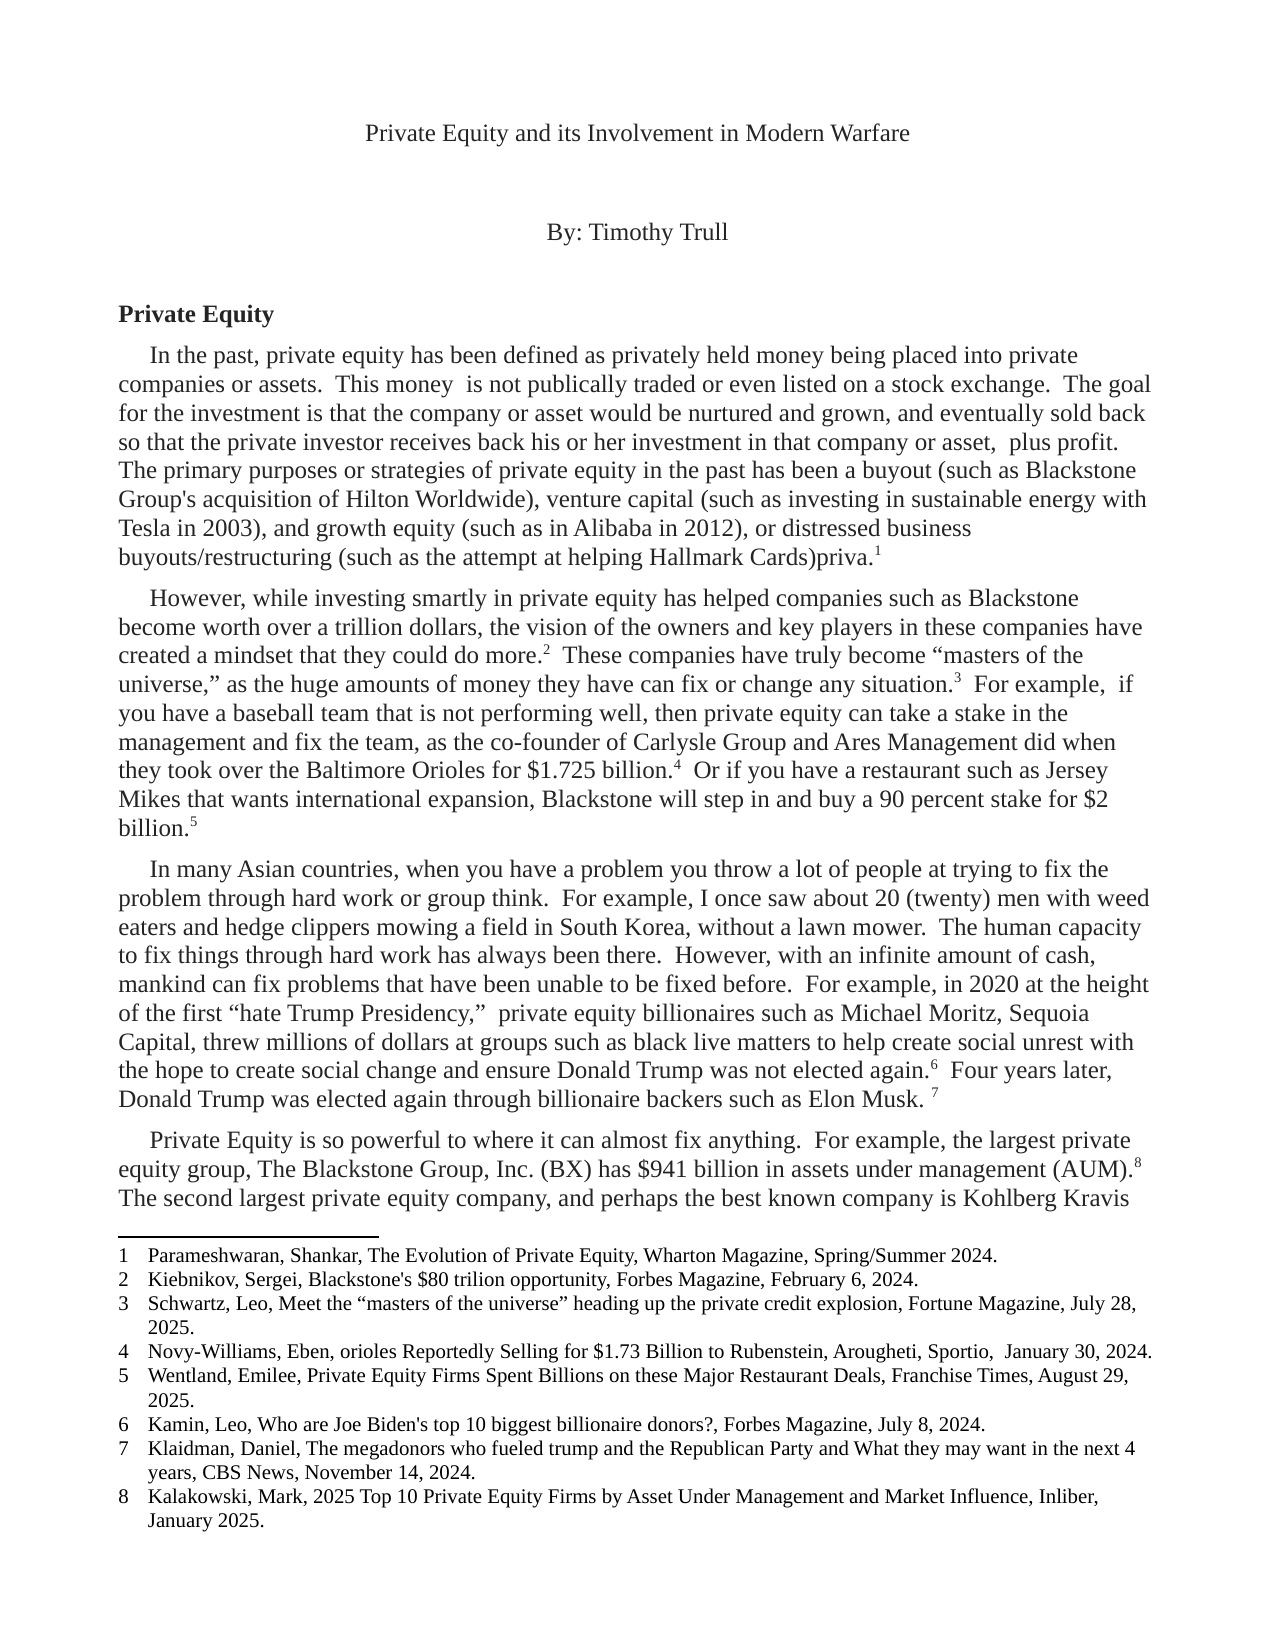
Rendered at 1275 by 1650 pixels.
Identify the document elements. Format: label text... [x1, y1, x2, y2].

text Kalakowski, Mark, 2025 Top 10 Private Equity Firms by Asset Under Management and Market Influence, Inliber, January 2025. [118, 1484, 1157, 1532]
text Klaidman, Daniel, The megadonors who fueled trump and the Republican Party and What they may want in the next 4 years, CBS News, November 14, 2024. [118, 1436, 1157, 1484]
text Parameshwaran, Shankar, The Evolution of Private Equity, Wharton Magazine, Spring/Summer 2024. [118, 1243, 1157, 1267]
text In many Asian countries, when you have a problem you throw a lot of people at trying to fix the problem through hard work or group think. For example, I once saw about 20 (twenty) men with weed eaters and hedge clippers mowing a field in South Korea, without a lawn mower. The human capacity to fix things through hard work has always been there. However, with an infinite amount of cash, mankind can fix problems that have been unable to be fixed before. For example, in 2020 at the height of the first “hate Trump Presidency,” private equity billionaires such as Michael Moritz, Sequoia Capital, threw millions of dollars at groups such as black live matters to help create social unrest with the hope to create social change and ensure Donald Trump was not elected again. Four years later, Donald Trump was elected again through billionaire backers such as Elon Musk. [118, 854, 1157, 1113]
text Private Equity and its Involvement in Modern Warfare [118, 118, 1157, 147]
text Novy-Williams, Eben, orioles Reportedly Selling for $1.73 Billion to Rubenstein, Arougheti, Sportio, January 30, 2024. [118, 1339, 1157, 1363]
text Kiebnikov, Sergei, Blackstone's $80 trilion opportunity, Forbes Magazine, February 6, 2024. [118, 1267, 1157, 1291]
text Private Equity [118, 299, 1157, 328]
text However, while investing smartly in private equity has helped companies such as Blackstone become worth over a trillion dollars, the vision of the owners and key players in these companies have created a mindset that they could do more. These companies have truly become “masters of the universe,” as the huge amounts of money they have can fix or change any situation. For example, if you have a baseball team that is not performing well, then private equity can take a stake in the management and fix the team, as the co-founder of Carlysle Group and Ares Management did when they took over the Baltimore Orioles for $1.725 billion. Or if you have a restaurant such as Jersey Mikes that wants international expansion, Blackstone will step in and buy a 90 percent stake for $2 billion. [118, 583, 1157, 842]
text Kamin, Leo, Who are Joe Biden's top 10 biggest billionaire donors?, Forbes Magazine, July 8, 2024. [118, 1412, 1157, 1436]
text Wentland, Emilee, Private Equity Firms Spent Billions on these Major Restaurant Deals, Franchise Times, August 29, 2025. [118, 1363, 1157, 1412]
text Schwartz, Leo, Meet the “masters of the universe” heading up the private credit explosion, Fortune Magazine, July 28, 2025. [118, 1291, 1157, 1339]
text Private Equity is so powerful to where it can almost fix anything. For example, the largest private equity group, The Blackstone Group, Inc. (BX) has $941 billion in assets under management (AUM). The second largest private equity company, and perhaps the best known company is Kohlberg Kravis [118, 1126, 1157, 1212]
text In the past, private equity has been defined as privately held money being placed into private companies or assets. This money is not publically traded or even listed on a stock exchange. The goal for the investment is that the company or asset would be nurtured and grown, and eventually sold back so that the private investor receives back his or her investment in that company or asset, plus profit. The primary purposes or strategies of private equity in the past has been a buyout (such as Blackstone Group's acquisition of Hilton Worldwide), venture capital (such as investing in sustainable energy with Tesla in 2003), and growth equity (such as in Alibaba in 2012), or distressed business buyouts/restructuring (such as the attempt at helping Hallmark Cards)priva. [118, 341, 1157, 571]
text By: Timothy Trull [118, 217, 1157, 246]
